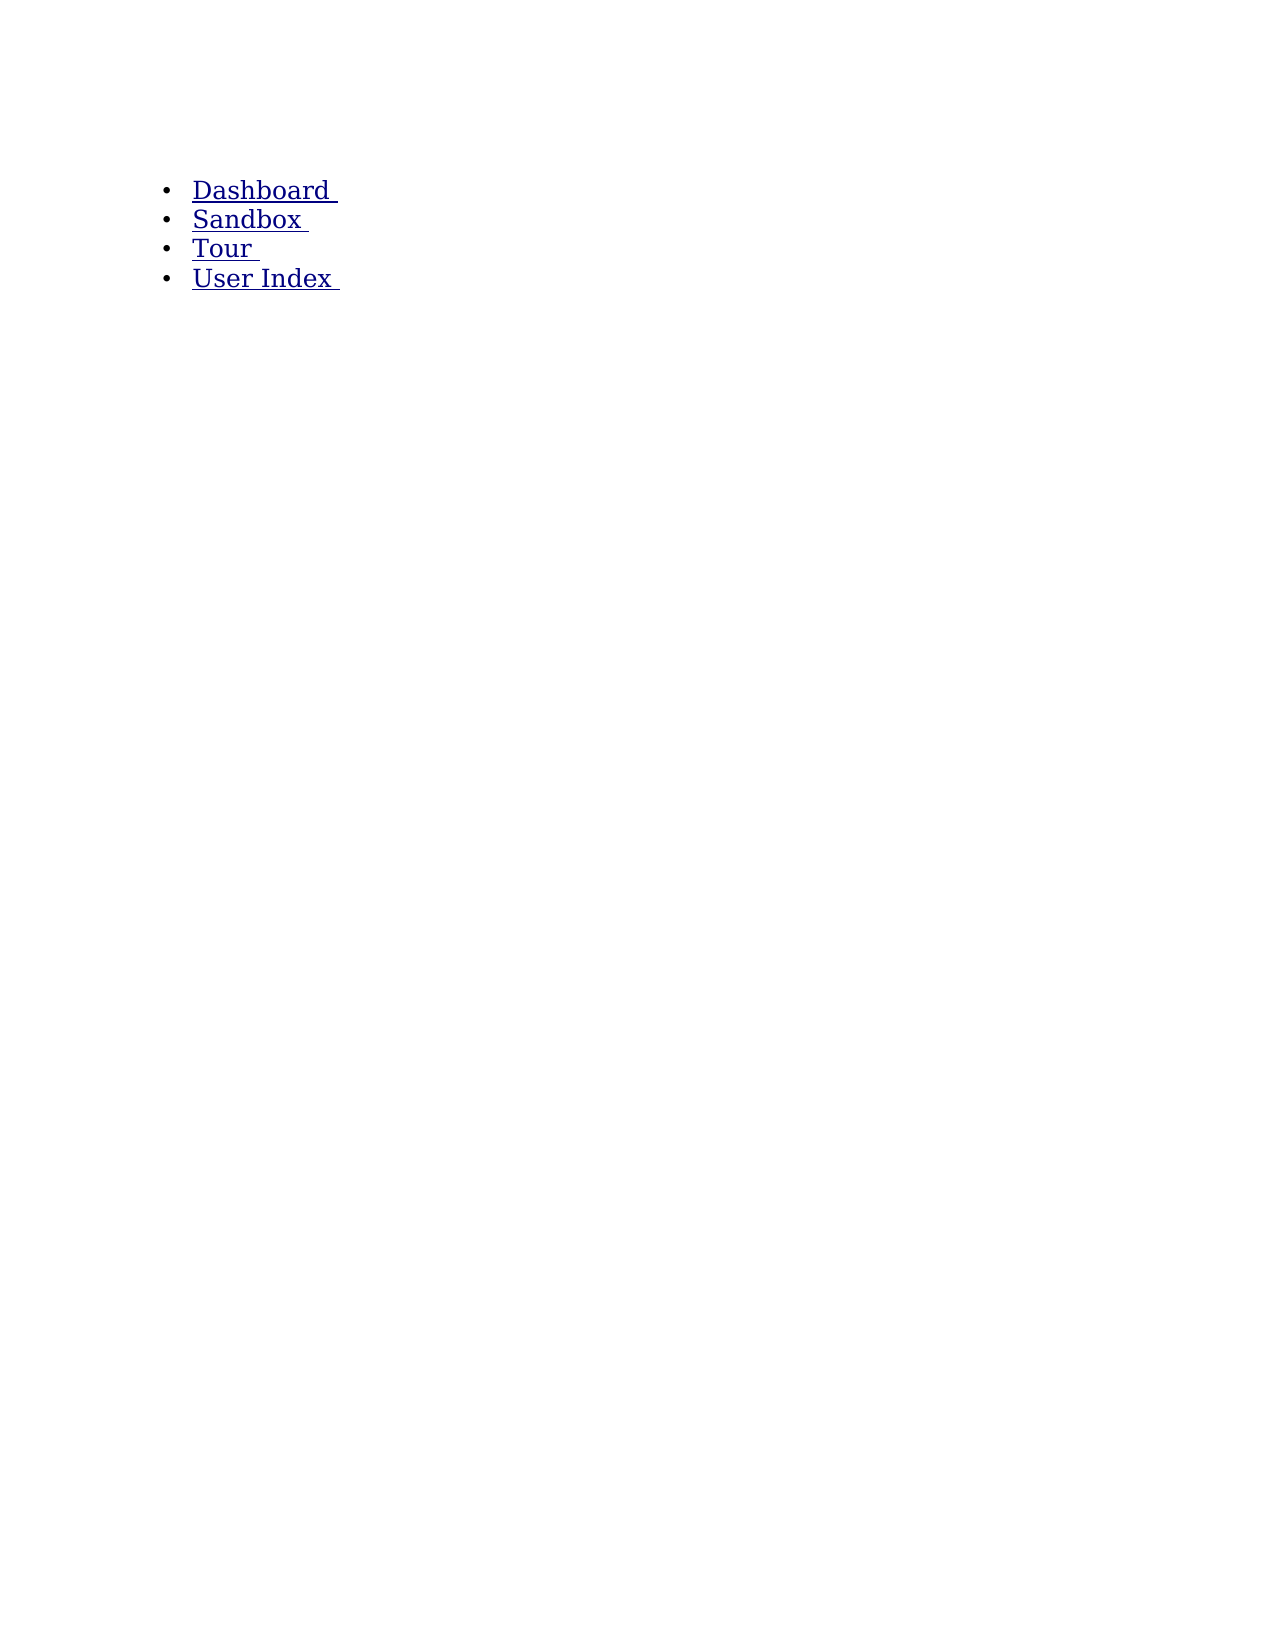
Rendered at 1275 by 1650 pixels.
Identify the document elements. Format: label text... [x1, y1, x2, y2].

list User Index [162, 264, 1216, 293]
list Tour [162, 235, 1216, 264]
list Dashboard [162, 176, 1216, 206]
list Sandbox [162, 206, 1216, 235]
